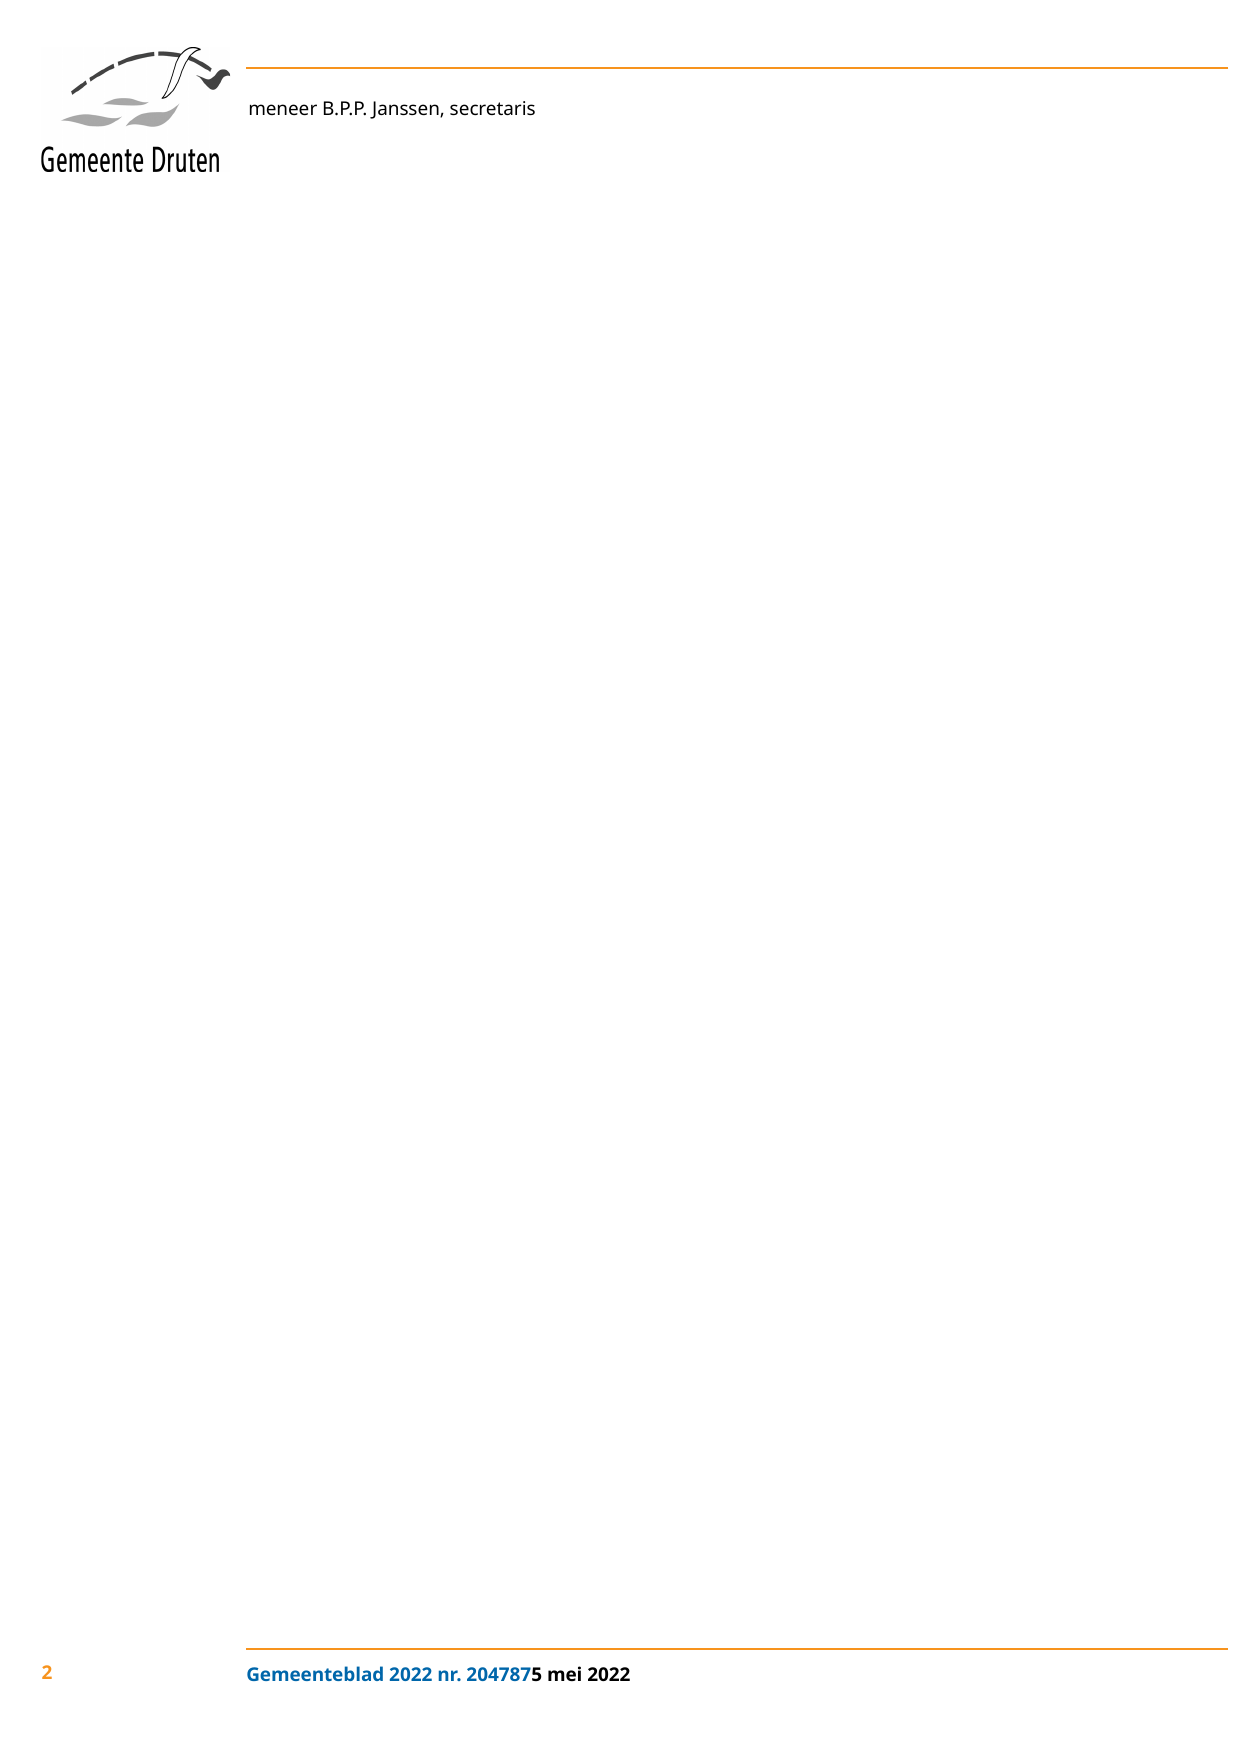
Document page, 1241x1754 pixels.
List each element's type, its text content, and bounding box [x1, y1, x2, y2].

picture [41, 47, 231, 172]
text meneer B.P.P. Janssen, secretaris [248, 95, 1152, 121]
